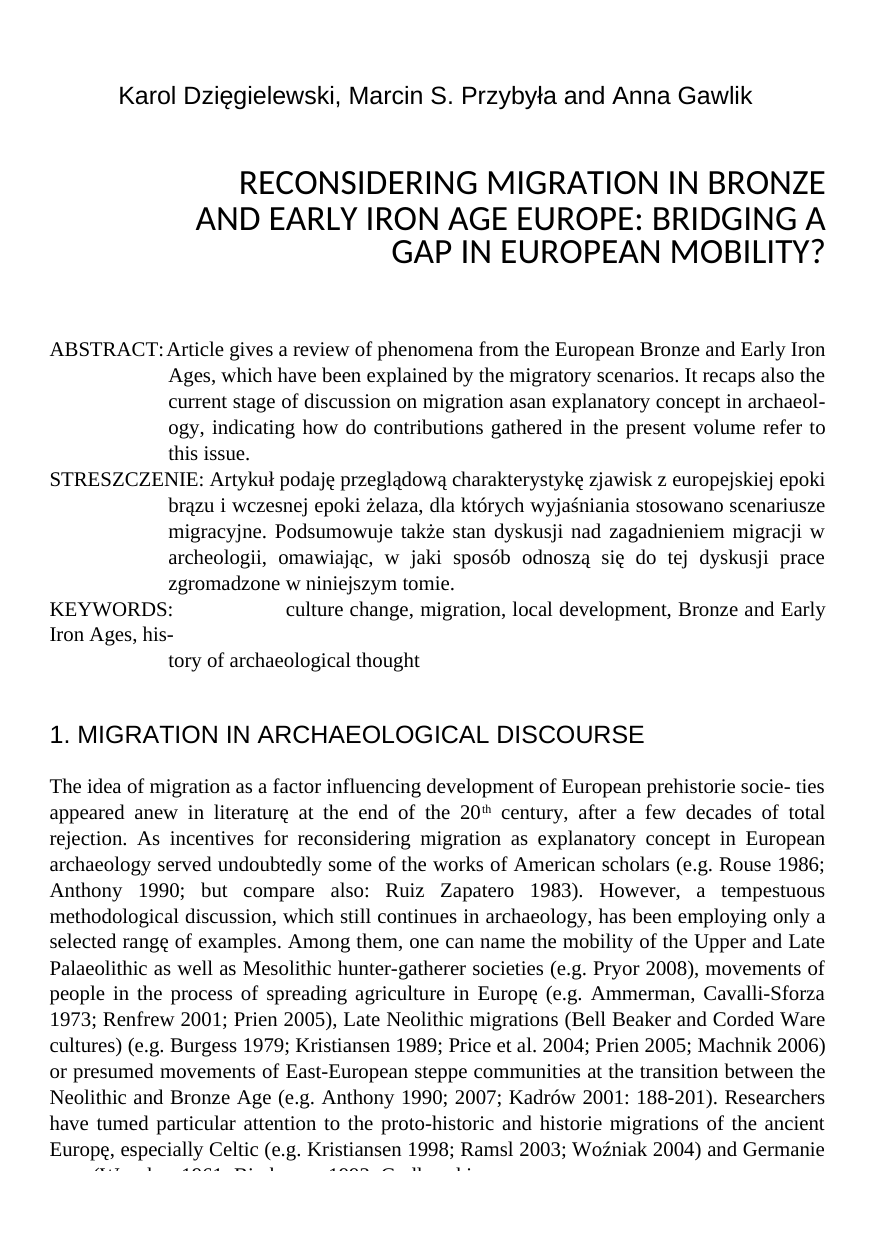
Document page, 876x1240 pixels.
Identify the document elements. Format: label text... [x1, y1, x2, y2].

text Ages, which have been explained by the migratory scenarios. It recaps also the current stage of discussion on migration asan explanatory concept in archaeol- ogy, indicating how do contributions gathered in the present volume refer to this issue. [168, 363, 826, 465]
subtitle 1. MIGRATION IN ARCHAEOLOGICAL DISCOURSE [49, 720, 826, 749]
subtitle RECONSIDERING MIGRATION IN BRONZE [49, 166, 826, 202]
text ABSTRACT: Article gives a review of phenomena from the European Bronze and Early Iron [49, 337, 826, 361]
text tory of archaeological thought [168, 648, 826, 672]
text KEYWORDS: culture change, migration, local development, Bronze and Early Iron Ages, his- [49, 596, 826, 646]
text STRESZCZENIE: Artykuł podaję przeglądową charakterystykę zjawisk z europejskiej epoki brązu i wczesnej epoki żelaza, dla których wyjaśniania stosowano scenariusze migra­cyjne. Podsumowuje także stan dyskusji nad zagadnieniem migracji w archeo­logii, omawiając, w jaki sposób odnoszą się do tej dyskusji prace zgromadzone w niniejszym tomie. [49, 467, 826, 594]
subtitle AND EARLY IRON AGE EUROPE: BRIDGING A GAP IN EUROPEAN MOBILITY? [187, 202, 826, 272]
subtitle Karol Dzięgielewski, Marcin S. Przybyła and Anna Gawlik [49, 81, 826, 110]
text The idea of migration as a factor influencing development of European prehistorie socie- ties appeared anew in literaturę at the end of the 20th century, after a few decades of total rejection. As incentives for reconsidering migration as explanatory concept in European archaeology served undoubtedly some of the works of American scholars (e.g. Rouse 1986; Anthony 1990; but compare also: Ruiz Zapatero 1983). However, a tempestuous methodological discussion, which still continues in archaeology, has been employing only a selected rangę of examples. Among them, one can name the mobility of the Upper and Late Palaeolithic as well as Mesolithic hunter-gatherer societies (e.g. Pryor 2008), movements of people in the process of spreading agriculture in Europę (e.g. Ammerman, Cavalli-Sforza 1973; Renfrew 2001; Prien 2005), Late Neolithic migrations (Bell Beaker and Corded Ware cultures) (e.g. Burgess 1979; Kristiansen 1989; Price et al. 2004; Prien 2005; Machnik 2006) or presumed movements of East-European steppe communities at the transition between the Neolithic and Bronze Age (e.g. Anthony 1990; 2007; Kadrów 2001: 188-201). Researchers have tumed particular attention to the proto-historic and historie migrations of the ancient Europę, especially Celtic (e.g. Kristiansen 1998; Ramsl 2003; Woźniak 2004) and Germanie ones (Wenskus 1961; Bierbrauer 1992; Godłowski [49, 774, 826, 1171]
